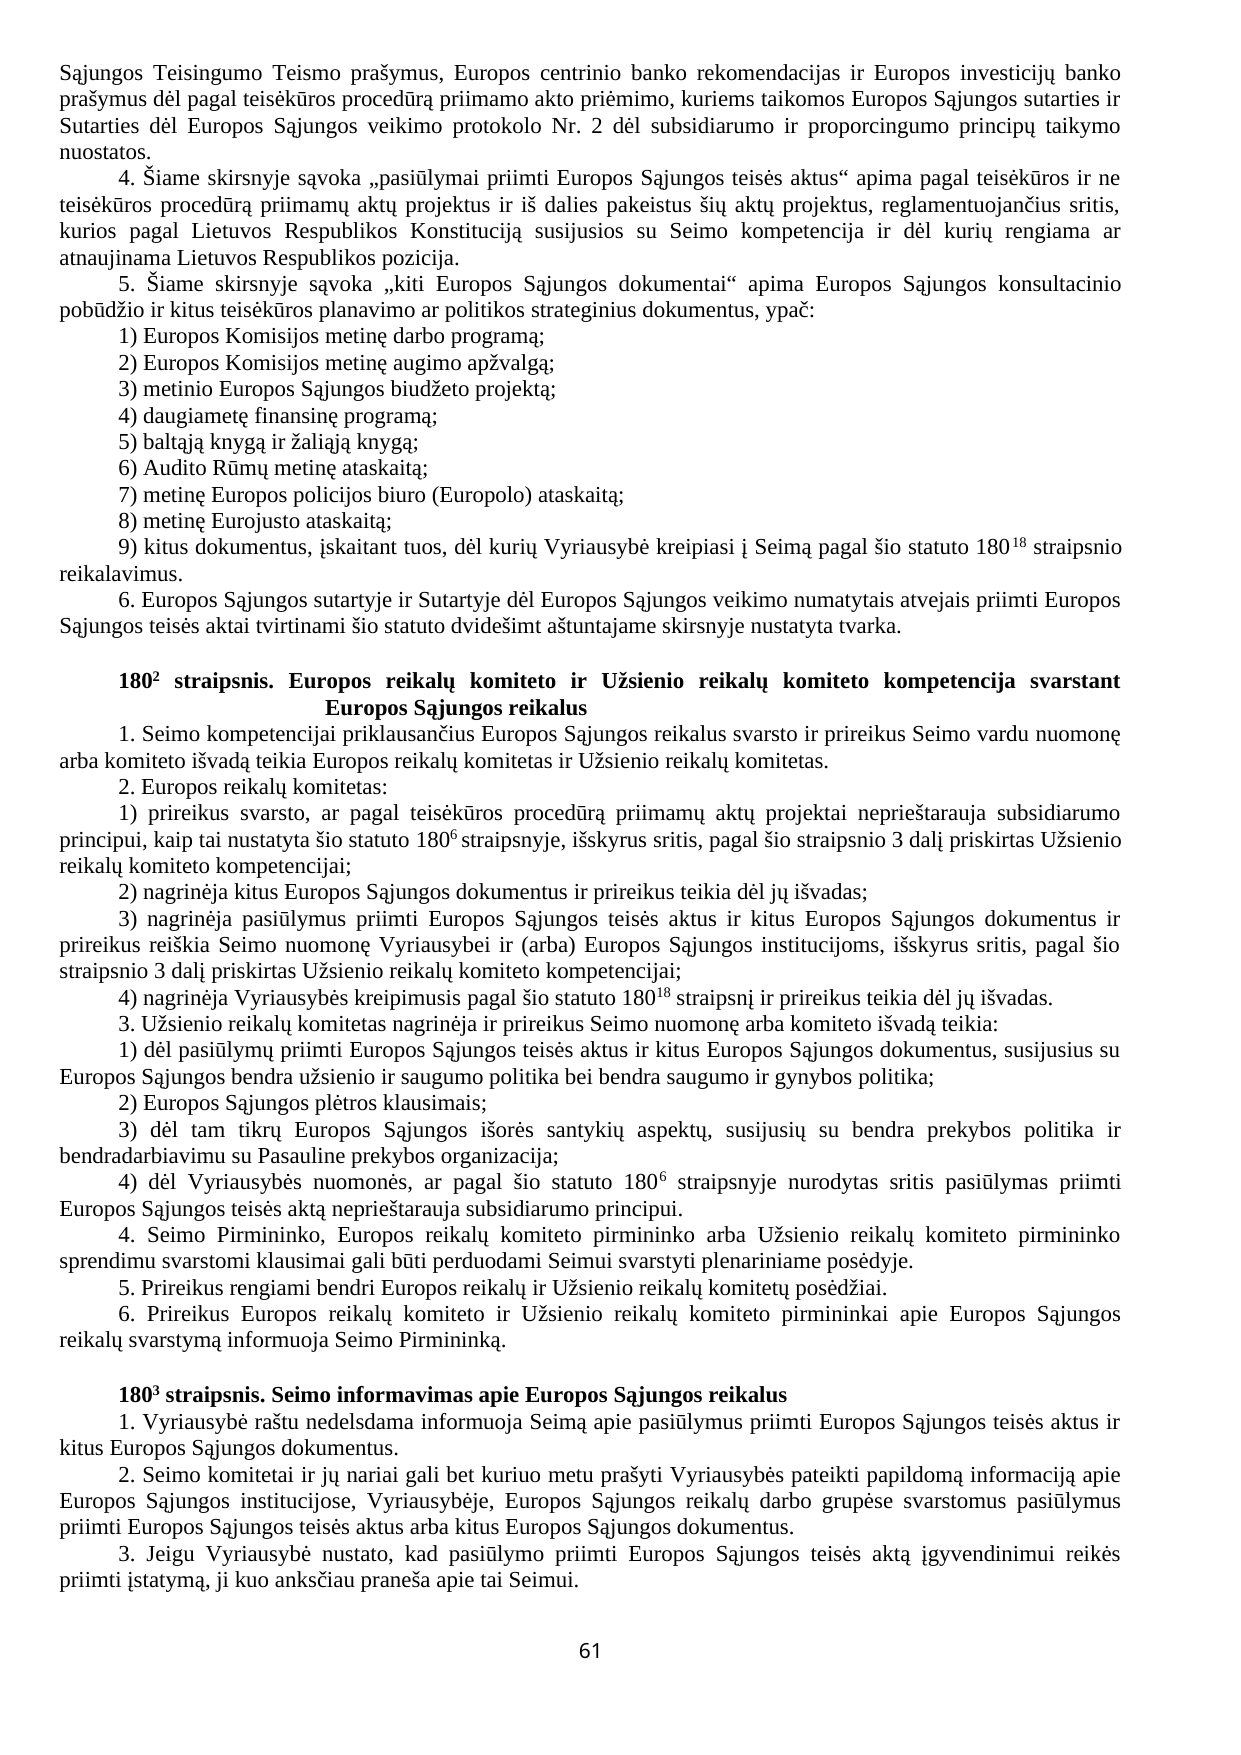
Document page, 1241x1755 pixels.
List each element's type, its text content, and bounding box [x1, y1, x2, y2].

text 6. Prireikus Europos reikalų komiteto ir Užsienio reikalų komiteto pirmininkai apie Europos Sąjungos reikalų svarstymą informuoja Seimo Pirmininką. [59, 1300, 1122, 1353]
text 3) dėl tam tikrų Europos Sąjungos išorės santykių aspektų, susijusių su bendra prekybos politika ir bendradarbiavimu su Pasauline prekybos organizacija; [59, 1116, 1122, 1168]
text 4. Šiame skirsnyje sąvoka „pasiūlymai priimti Europos Sąjungos teisės aktus“ apima pagal teisėkūros ir ne teisėkūros procedūrą priimamų aktų projektus ir iš dalies pakeistus šių aktų projektus, reglamentuojančius sritis, kurios pagal Lietuvos Respublikos Konstituciją susijusios su Seimo kompetencija ir dėl kurių rengiama ar atnaujinama Lietuvos Respublikos pozicija. [59, 164, 1122, 270]
text 5) baltąją knygą ir žaliąją knygą; [59, 428, 1122, 454]
text 3) metinio Europos Sąjungos biudžeto projektą; [59, 375, 1122, 402]
text 1) Europos Komisijos metinę darbo programą; [59, 323, 1122, 349]
text 9) kitus dokumentus, įskaitant tuos, dėl kurių Vyriausybė kreipiasi į Seimą pagal šio statuto 18018 straipsnio reikalavimus. [59, 533, 1122, 586]
text 7) metinę Europos policijos biuro (Europolo) ataskaitą; [59, 481, 1122, 507]
text 2. Europos reikalų komitetas: [59, 773, 1122, 799]
text 2) Europos Komisijos metinę augimo apžvalgą; [59, 349, 1122, 375]
text 4) daugiametę finansinę programą; [59, 402, 1122, 428]
text 3) nagrinėja pasiūlymus priimti Europos Sąjungos teisės aktus ir kitus Europos Sąjungos dokumentus ir prireikus reiškia Seimo nuomonę Vyriausybei ir (arba) Europos Sąjungos institucijoms, išskyrus sritis, pagal šio straipsnio 3 dalį priskirtas Užsienio reikalų komiteto kompetencijai; [59, 905, 1122, 984]
text 4) dėl Vyriausybės nuomonės, ar pagal šio statuto 1806 straipsnyje nurodytas sritis pasiūlymas priimti Europos Sąjungos teisės aktą neprieštarauja subsidiarumo principui. [59, 1168, 1122, 1221]
text 3. Jeigu Vyriausybė nustato, kad pasiūlymo priimti Europos Sąjungos teisės aktą įgyvendinimui reikės priimti įstatymą, ji kuo anksčiau praneša apie tai Seimui. [59, 1540, 1122, 1592]
text 1802 straipsnis. Europos reikalų komiteto ir Užsienio reikalų komiteto kompetencija svarstant Europos Sąjungos reikalus [118, 668, 1122, 720]
text 5. Šiame skirsnyje sąvoka „kiti Europos Sąjungos dokumentai“ apima Europos Sąjungos konsultacinio pobūdžio ir kitus teisėkūros planavimo ar politikos strateginius dokumentus, ypač: [59, 270, 1122, 323]
text 2) nagrinėja kitus Europos Sąjungos dokumentus ir prireikus teikia dėl jų išvadas; [59, 878, 1122, 905]
text 6) Audito Rūmų metinę ataskaitą; [59, 454, 1122, 481]
text 8) metinę Eurojusto ataskaitą; [59, 507, 1122, 533]
text 3. Užsienio reikalų komitetas nagrinėja ir prireikus Seimo nuomonę arba komiteto išvadą teikia: [59, 1010, 1122, 1037]
text Sąjungos Teisingumo Teismo prašymus, Europos centrinio banko rekomendacijas ir Europos investicijų banko prašymus dėl pagal teisėkūros procedūrą priimamo akto priėmimo, kuriems taikomos Europos Sąjungos sutarties ir Sutarties dėl Europos Sąjungos veikimo protokolo Nr. 2 dėl subsidiarumo ir proporcingumo principų taikymo nuostatos. [59, 59, 1122, 164]
text 1) dėl pasiūlymų priimti Europos Sąjungos teisės aktus ir kitus Europos Sąjungos dokumentus, susijusius su Europos Sąjungos bendra užsienio ir saugumo politika bei bendra saugumo ir gynybos politika; [59, 1037, 1122, 1089]
text 2) Europos Sąjungos plėtros klausimais; [59, 1089, 1122, 1116]
text 1. Vyriausybė raštu nedelsdama informuoja Seimą apie pasiūlymus priimti Europos Sąjungos teisės aktus ir kitus Europos Sąjungos dokumentus. [59, 1408, 1122, 1461]
text 2. Seimo komitetai ir jų nariai gali bet kuriuo metu prašyti Vyriausybės pateikti papildomą informaciją apie Europos Sąjungos institucijose, Vyriausybėje, Europos Sąjungos reikalų darbo grupėse svarstomus pasiūlymus priimti Europos Sąjungos teisės aktus arba kitus Europos Sąjungos dokumentus. [59, 1461, 1122, 1540]
text 1. Seimo kompetencijai priklausančius Europos Sąjungos reikalus svarsto ir prireikus Seimo vardu nuomonę arba komiteto išvadą teikia Europos reikalų komitetas ir Užsienio reikalų komitetas. [59, 720, 1122, 773]
text 6. Europos Sąjungos sutartyje ir Sutartyje dėl Europos Sąjungos veikimo numatytais atvejais priimti Europos Sąjungos teisės aktai tvirtinami šio statuto dvidešimt aštuntajame skirsnyje nustatyta tvarka. [59, 586, 1122, 639]
text 4. Seimo Pirmininko, Europos reikalų komiteto pirmininko arba Užsienio reikalų komiteto pirmininko sprendimu svarstomi klausimai gali būti perduodami Seimui svarstyti plenariniame posėdyje. [59, 1221, 1122, 1274]
text 1803 straipsnis. Seimo informavimas apie Europos Sąjungos reikalus [59, 1382, 1122, 1408]
text 5. Prireikus rengiami bendri Europos reikalų ir Užsienio reikalų komitetų posėdžiai. [59, 1274, 1122, 1300]
text 4) nagrinėja Vyriausybės kreipimusis pagal šio statuto 18018 straipsnį ir prireikus teikia dėl jų išvadas. [59, 984, 1122, 1010]
text 1) prireikus svarsto, ar pagal teisėkūros procedūrą priimamų aktų projektai neprieštarauja subsidiarumo principui, kaip tai nustatyta šio statuto 1806 straipsnyje, išskyrus sritis, pagal šio straipsnio 3 dalį priskirtas Užsienio reikalų komiteto kompetencijai; [59, 799, 1122, 878]
